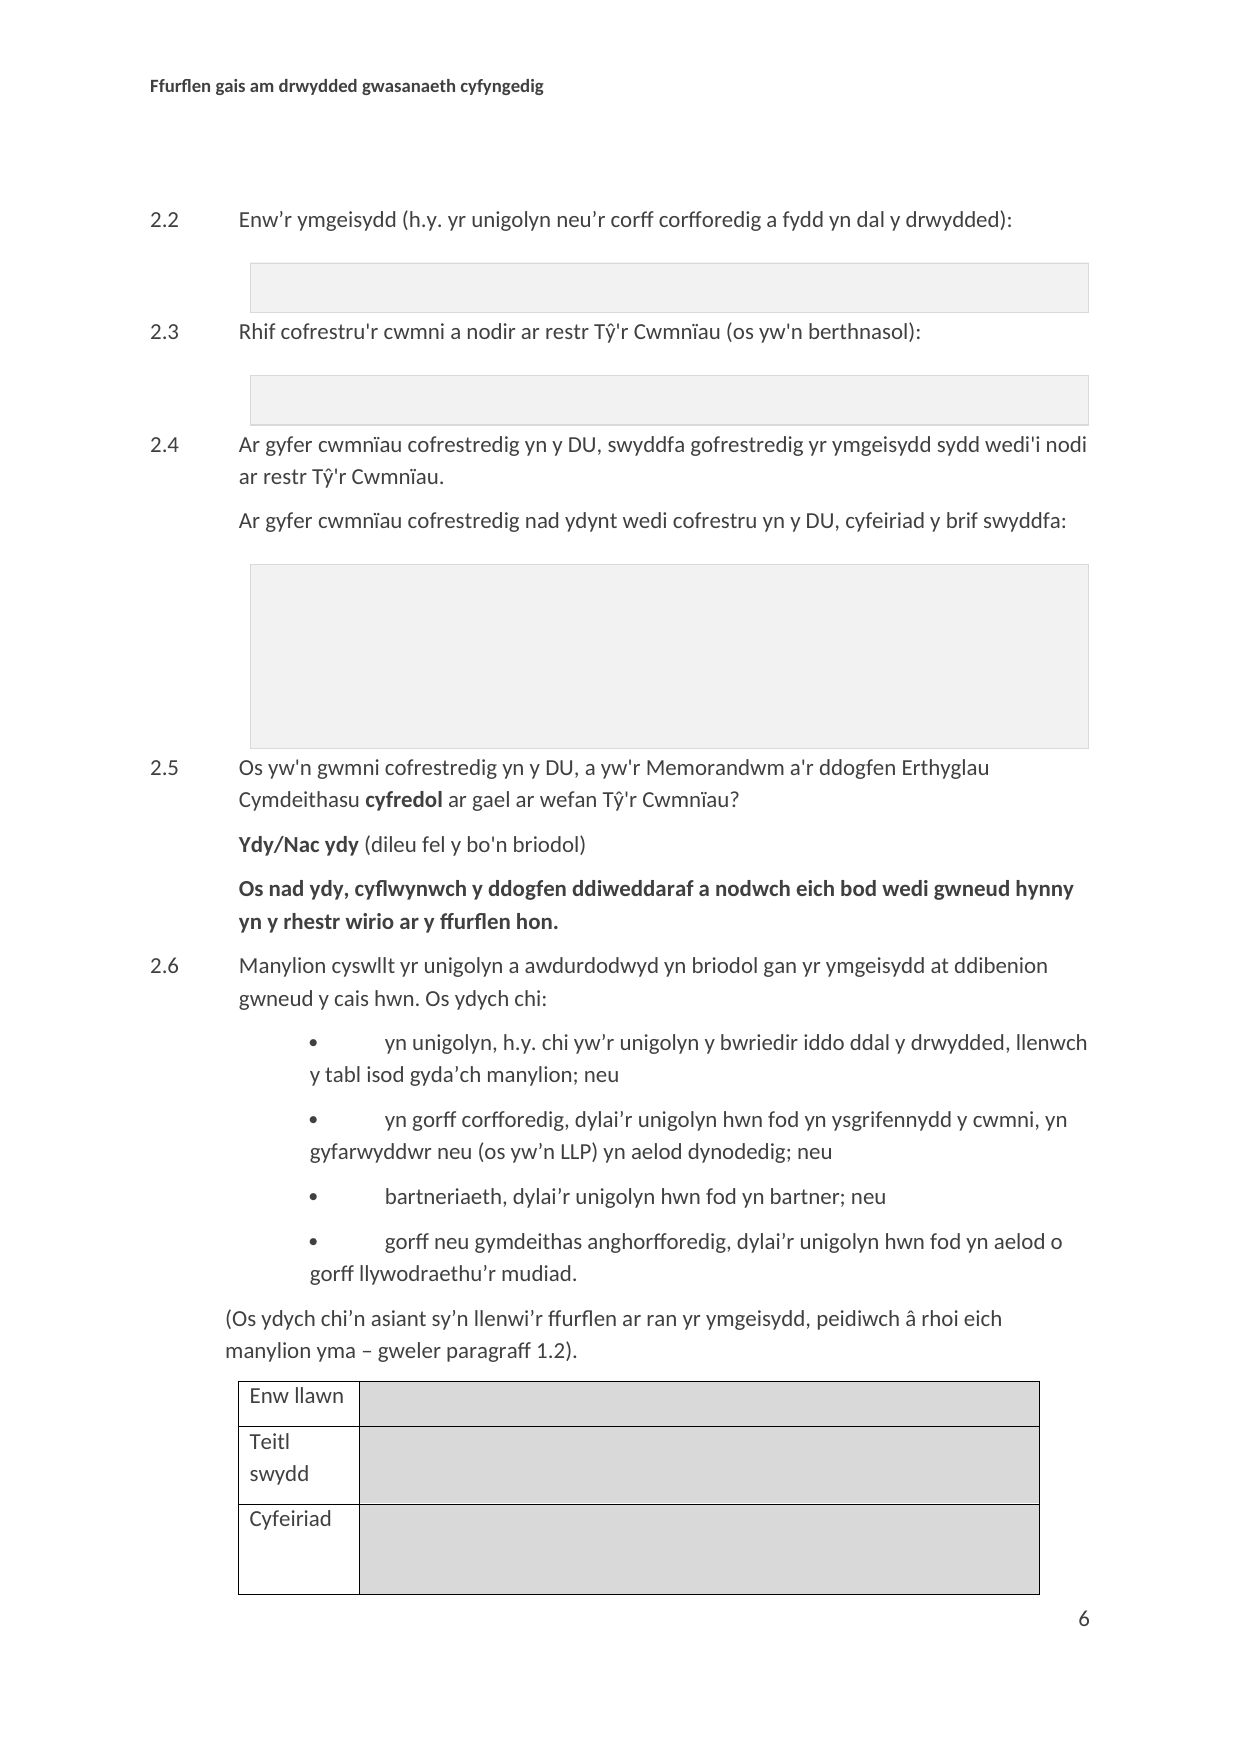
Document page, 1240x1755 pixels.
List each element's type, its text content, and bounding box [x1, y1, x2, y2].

list Enw’r ymgeisydd (h.y. yr unigolyn neu’r corff corfforedig a fydd yn dal y drwydded): [150, 205, 1089, 233]
list Rhif cofrestru'r cwmni a nodir ar restr Tŷ'r Cwmnïau (os yw'n berthnasol): [150, 317, 1089, 346]
list bartneriaeth, dylai’r unigolyn hwn fod yn bartner; neu [309, 1182, 1089, 1210]
table_cell [360, 1427, 1039, 1503]
list Manylion cyswllt yr unigolyn a awdurdodwyd yn briodol gan yr ymgeisydd at ddibenion gwneud y cais hwn. Os ydych chi: [150, 951, 1089, 1012]
list Os yw'n gwmni cofrestredig yn y DU, a yw'r Memorandwm a'r ddogfen Erthyglau Cymdeithasu cyfredol ar gael ar wefan Tŷ'r Cwmnïau? [150, 753, 1089, 813]
table_header [360, 1382, 1039, 1426]
list yn gorff corfforedig, dylai’r unigolyn hwn fod yn ysgrifennydd y cwmni, yn gyfarwyddwr neu (os yw’n LLP) yn aelod dynodedig; neu [309, 1105, 1089, 1165]
table_cell Teitl swydd [239, 1427, 359, 1503]
list gorff neu gymdeithas anghorfforedig, dylai’r unigolyn hwn fod yn aelod o gorff llywodraethu’r mudiad. [309, 1227, 1089, 1287]
list (Os ydych chi’n asiant sy’n llenwi’r ffurflen ar ran yr ymgeisydd, peidiwch â rhoi eich manylion yma – gweler paragraff 1.2). [225, 1304, 1089, 1364]
table_header Enw llawn [239, 1382, 359, 1426]
list Ar gyfer cwmnïau cofrestredig yn y DU, swyddfa gofrestredig yr ymgeisydd sydd wedi'i nodi ar restr Tŷ'r Cwmnïau. [150, 430, 1089, 490]
text Ydy/Nac ydy (dileu fel y bo'n briodol) [225, 830, 1089, 858]
list yn unigolyn, h.y. chi yw’r unigolyn y bwriedir iddo ddal y drwydded, llenwch y tabl isod gyda’ch manylion; neu [309, 1028, 1089, 1088]
text Ar gyfer cwmnïau cofrestredig nad ydynt wedi cofrestru yn y DU, cyfeiriad y brif swyddfa: [239, 507, 1089, 535]
table_cell Cyfeiriad [239, 1505, 359, 1594]
table_cell [360, 1505, 1039, 1594]
text Os nad ydy, cyflwynwch y ddogfen ddiweddaraf a nodwch eich bod wedi gwneud hynny yn y rhestr wirio ar y ffurflen hon. [239, 874, 1089, 935]
